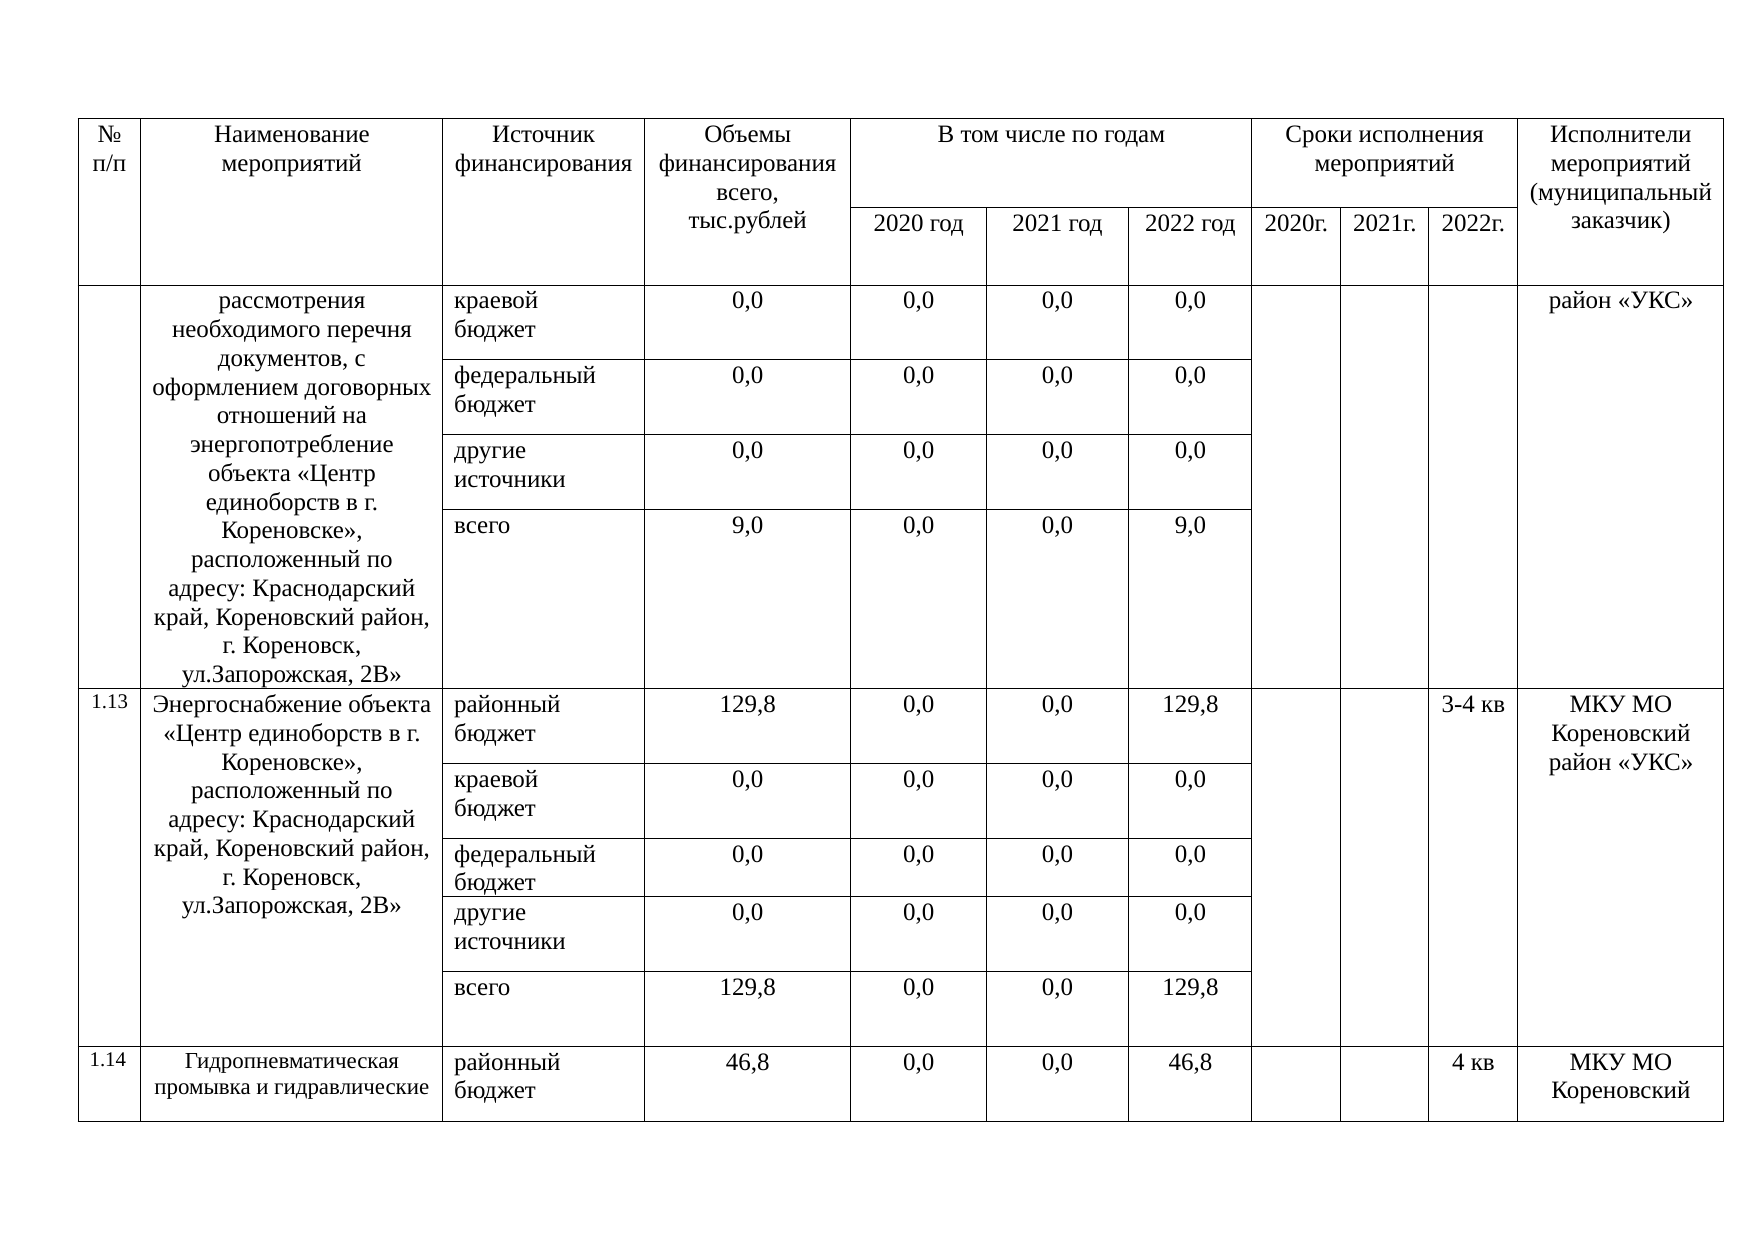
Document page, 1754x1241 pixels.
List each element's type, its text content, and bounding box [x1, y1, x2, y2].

table_cell рассмотрения необходимого перечня документов, с оформлением договорных отношений на энергопотребление объекта «Центр единоборств в г. Кореновске», расположенный по адресу: Краснодарский край, Кореновский район, г. Кореновск, ул.Запорожская, 2В» [141, 286, 442, 688]
table_header Сроки исполнения мероприятий [1252, 119, 1517, 207]
table_cell [1341, 689, 1428, 1046]
table_cell 129,8 [1129, 972, 1251, 1046]
table_cell краевой бюджет [443, 764, 644, 838]
table_cell [1252, 689, 1340, 1046]
table_cell 0,0 [987, 286, 1128, 359]
table_cell 4 кв [1429, 1047, 1517, 1121]
table_cell 2020г. [1252, 208, 1340, 284]
table_cell 0,0 [645, 286, 850, 359]
table_cell 1.13 [79, 689, 140, 1046]
table_cell другие источники [443, 897, 644, 971]
table_cell 0,0 [851, 897, 986, 971]
table_cell 129,8 [645, 972, 850, 1046]
table_cell [1341, 286, 1428, 688]
table_cell МКУ МО Кореновский район «УКС» [1518, 689, 1723, 1046]
table_cell 2021г. [1341, 208, 1428, 284]
table_cell 0,0 [987, 360, 1128, 434]
table_cell 129,8 [1129, 689, 1251, 763]
table_cell федеральный бюджет [443, 360, 644, 434]
table_cell Гидропневматическая промывка и гидравлические [141, 1047, 442, 1121]
table_cell 0,0 [851, 510, 986, 688]
table_cell всего [443, 510, 644, 688]
table_cell 0,0 [645, 839, 850, 896]
table_cell всего [443, 972, 644, 1046]
table_cell район «УКС» [1518, 286, 1723, 688]
table_cell 0,0 [645, 897, 850, 971]
table_cell 0,0 [987, 1047, 1128, 1121]
table_cell 0,0 [851, 839, 986, 896]
table_cell 2020 год [851, 208, 986, 284]
table_cell 0,0 [851, 360, 986, 434]
table_cell федеральный бюджет [443, 839, 644, 896]
table_cell [1341, 1047, 1428, 1121]
table_cell другие источники [443, 435, 644, 509]
table_header Наименование мероприятий [141, 119, 442, 284]
table_cell 2022 год [1129, 208, 1251, 284]
table_cell 0,0 [987, 897, 1128, 971]
table_cell 0,0 [1129, 286, 1251, 359]
table_cell 0,0 [851, 435, 986, 509]
table_cell 2021 год [987, 208, 1128, 284]
table_cell 0,0 [851, 689, 986, 763]
table_cell 0,0 [851, 286, 986, 359]
table_cell 0,0 [987, 510, 1128, 688]
table_cell 0,0 [1129, 435, 1251, 509]
table_cell [1252, 286, 1340, 688]
table_header Объемы финансирования всего, тыс.рублей [645, 119, 850, 284]
table_cell 0,0 [645, 764, 850, 838]
table_cell 129,8 [645, 689, 850, 763]
table_cell [1252, 1047, 1340, 1121]
table_cell 0,0 [851, 972, 986, 1046]
table_cell 0,0 [987, 764, 1128, 838]
table_cell 0,0 [851, 764, 986, 838]
table_cell 46,8 [1129, 1047, 1251, 1121]
table_cell 9,0 [645, 510, 850, 688]
table_cell [1429, 286, 1517, 688]
table_cell краевой бюджет [443, 286, 644, 359]
table_cell 0,0 [987, 972, 1128, 1046]
table_cell 0,0 [645, 435, 850, 509]
table_cell [79, 286, 140, 688]
table_cell 9,0 [1129, 510, 1251, 688]
table_cell 3-4 кв [1429, 689, 1517, 1046]
table_cell районный бюджет [443, 1047, 644, 1121]
table_header В том числе по годам [851, 119, 1251, 207]
table_cell 0,0 [1129, 360, 1251, 434]
table_cell 46,8 [645, 1047, 850, 1121]
table_header № п/п [79, 119, 140, 284]
table_cell 0,0 [987, 435, 1128, 509]
table_cell 0,0 [1129, 764, 1251, 838]
table_header Исполнители мероприятий (муниципальный заказчик) [1518, 119, 1723, 284]
table_cell 1.14 [79, 1047, 140, 1121]
table_cell 2022г. [1429, 208, 1517, 284]
table_cell 0,0 [987, 689, 1128, 763]
table_cell МКУ МО Кореновский [1518, 1047, 1723, 1121]
table_cell районный бюджет [443, 689, 644, 763]
table_cell 0,0 [1129, 839, 1251, 896]
table_cell Энергоснабжение объекта «Центр единоборств в г. Кореновске», расположенный по адресу: Краснодарский край, Кореновский район, г. Кореновск, ул.Запорожская, 2В» [141, 689, 442, 1046]
table_cell 0,0 [1129, 897, 1251, 971]
table_cell 0,0 [987, 839, 1128, 896]
table_cell 0,0 [645, 360, 850, 434]
table_cell 0,0 [851, 1047, 986, 1121]
table_header Источник финансирования [443, 119, 644, 284]
